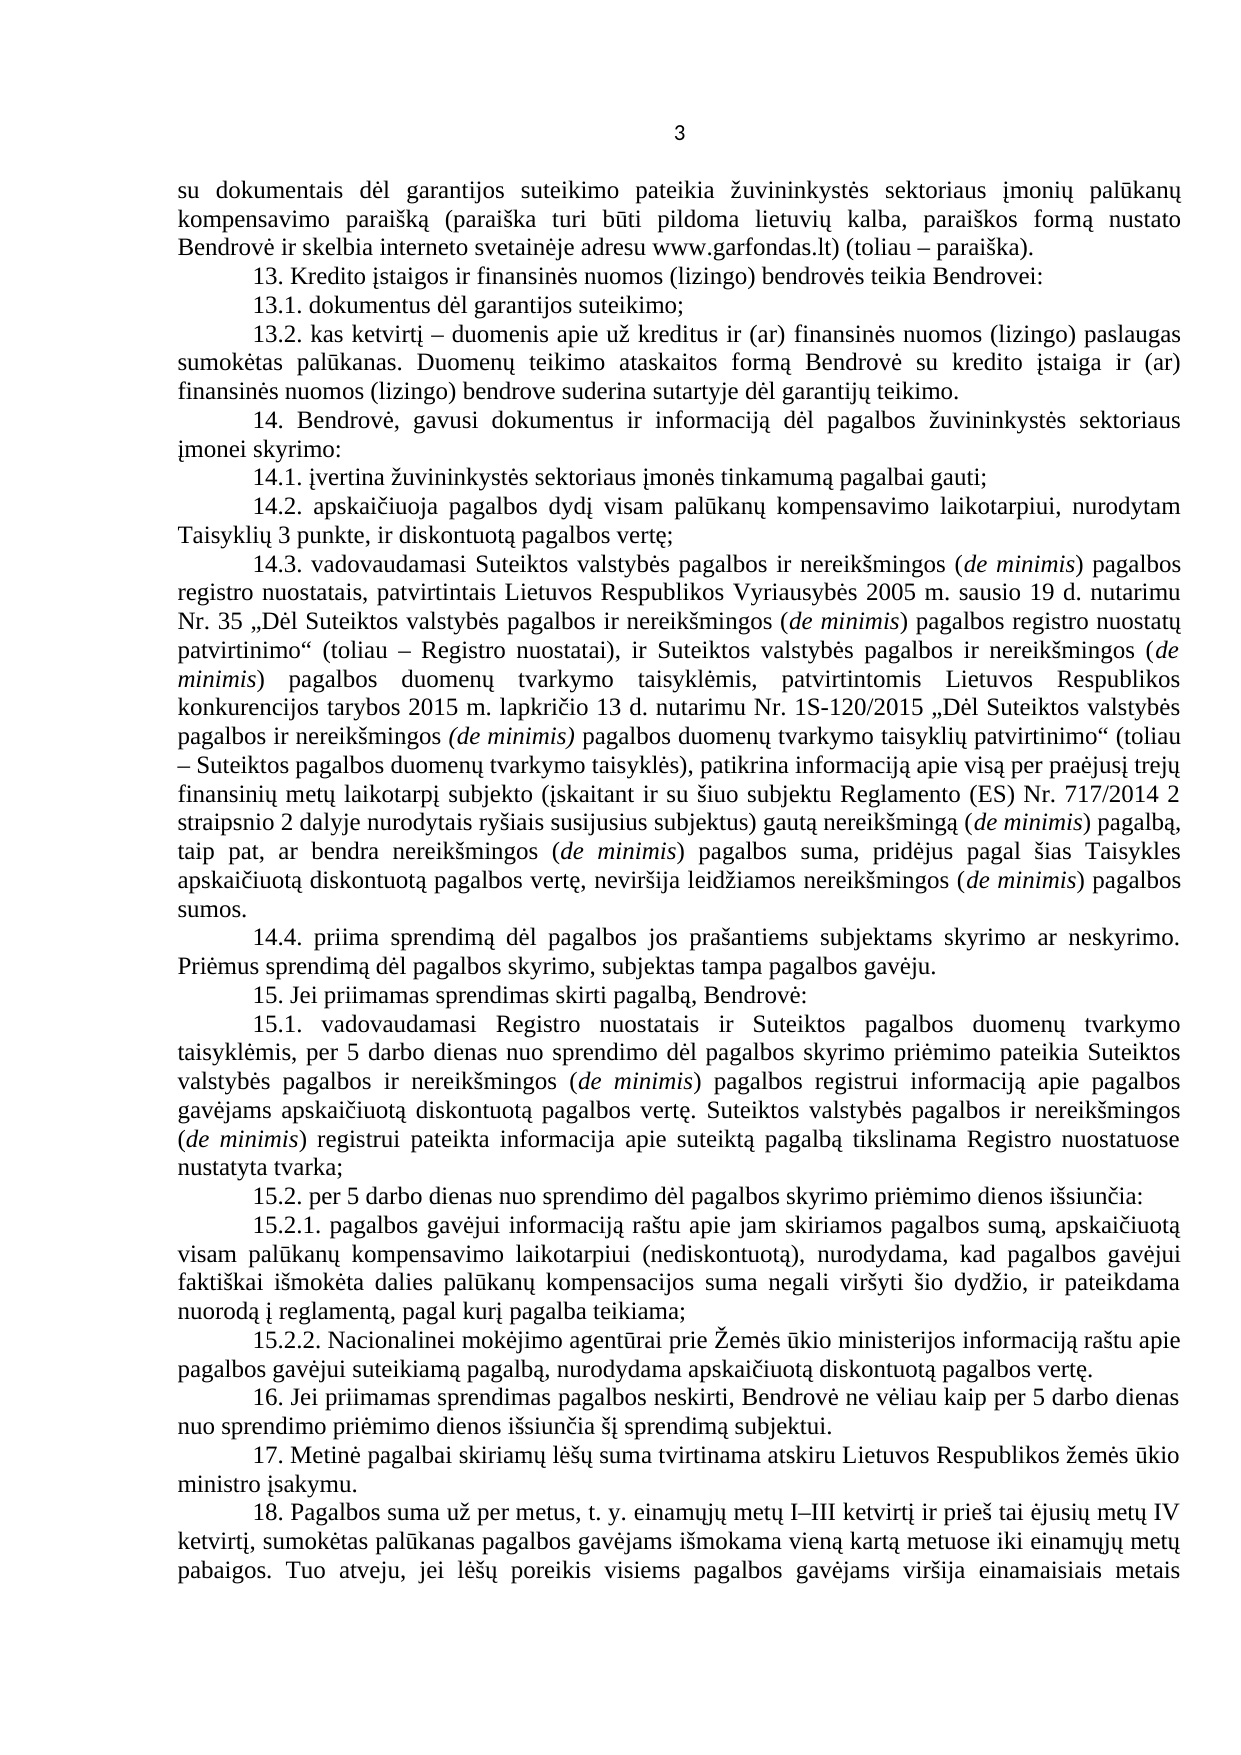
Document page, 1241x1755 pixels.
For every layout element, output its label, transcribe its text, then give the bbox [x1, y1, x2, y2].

text 13.1. dokumentus dėl garantijos suteikimo; [177, 290, 1181, 319]
text 14.3. vadovaudamasi Suteiktos valstybės pagalbos ir nereikšmingos (de minimis) pagalbos registro nuostatais, patvirtintais Lietuvos Respublikos Vyriausybės 2005 m. sausio 19 d. nutarimu Nr. 35 „Dėl Suteiktos valstybės pagalbos ir nereikšmingos (de minimis) pagalbos registro nuostatų patvirtinimo“ (toliau – Registro nuostatai), ir Suteiktos valstybės pagalbos ir nereikšmingos (de minimis) pagalbos duomenų tvarkymo taisyklėmis, patvirtintomis Lietuvos Respublikos konkurencijos tarybos 2015 m. lapkričio 13 d. nutarimu Nr. 1S-120/2015 „Dėl Suteiktos valstybės pagalbos ir nereikšmingos (de minimis) pagalbos duomenų tvarkymo taisyklių patvirtinimo“ (toliau – Suteiktos pagalbos duomenų tvarkymo taisyklės), patikrina informaciją apie visą per praėjusį trejų finansinių metų laikotarpį subjekto (įskaitant ir su šiuo subjektu Reglamento (ES) Nr. 717/2014 2 straipsnio 2 dalyje nurodytais ryšiais susijusius subjektus) gautą nereikšmingą (de minimis) pagalbą, taip pat, ar bendra nereikšmingos (de minimis) pagalbos suma, pridėjus pagal šias Taisykles apskaičiuotą diskontuotą pagalbos vertę, neviršija leidžiamos nereikšmingos (de minimis) pagalbos sumos. [177, 549, 1181, 922]
text 15.2.2. Nacionalinei mokėjimo agentūrai prie Žemės ūkio ministerijos informaciją raštu apie pagalbos gavėjui suteikiamą pagalbą, nurodydama apskaičiuotą diskontuotą pagalbos vertę. [177, 1325, 1181, 1382]
text 15. Jei priimamas sprendimas skirti pagalbą, Bendrovė: [177, 980, 1181, 1009]
text 15.2. per 5 darbo dienas nuo sprendimo dėl pagalbos skyrimo priėmimo dienos išsiunčia: [177, 1181, 1181, 1210]
text 13. Kredito įstaigos ir finansinės nuomos (lizingo) bendrovės teikia Bendrovei: [177, 261, 1181, 290]
text 15.1. vadovaudamasi Registro nuostatais ir Suteiktos pagalbos duomenų tvarkymo taisyklėmis, per 5 darbo dienas nuo sprendimo dėl pagalbos skyrimo priėmimo pateikia Suteiktos valstybės pagalbos ir nereikšmingos (de minimis) pagalbos registrui informaciją apie pagalbos gavėjams apskaičiuotą diskontuotą pagalbos vertę. Suteiktos valstybės pagalbos ir nereikšmingos (de minimis) registrui pateikta informacija apie suteiktą pagalbą tikslinama Registro nuostatuose nustatyta tvarka; [177, 1009, 1181, 1181]
text 17. Metinė pagalbai skiriamų lėšų suma tvirtinama atskiru Lietuvos Respublikos žemės ūkio ministro įsakymu. [177, 1440, 1181, 1497]
text su dokumentais dėl garantijos suteikimo pateikia žuvininkystės sektoriaus įmonių palūkanų kompensavimo paraišką (paraiška turi būti pildoma lietuvių kalba, paraiškos formą nustato Bendrovė ir skelbia interneto svetainėje adresu www.garfondas.lt) (toliau – paraiška). [177, 175, 1181, 261]
text 18. Pagalbos suma už per metus, t. y. einamųjų metų I–III ketvirtį ir prieš tai ėjusių metų IV ketvirtį, sumokėtas palūkanas pagalbos gavėjams išmokama vieną kartą metuose iki einamųjų metų pabaigos. Tuo atveju, jei lėšų poreikis visiems pagalbos gavėjams viršija einamaisiais metais [177, 1497, 1181, 1584]
text 16. Jei priimamas sprendimas pagalbos neskirti, Bendrovė ne vėliau kaip per 5 darbo dienas nuo sprendimo priėmimo dienos išsiunčia šį sprendimą subjektui. [177, 1382, 1181, 1440]
text 14.2. apskaičiuoja pagalbos dydį visam palūkanų kompensavimo laikotarpiui, nurodytam Taisyklių 3 punkte, ir diskontuotą pagalbos vertę; [177, 491, 1181, 549]
text 15.2.1. pagalbos gavėjui informaciją raštu apie jam skiriamos pagalbos sumą, apskaičiuotą visam palūkanų kompensavimo laikotarpiui (nediskontuotą), nurodydama, kad pagalbos gavėjui faktiškai išmokėta dalies palūkanų kompensacijos suma negali viršyti šio dydžio, ir pateikdama nuorodą į reglamentą, pagal kurį pagalba teikiama; [177, 1210, 1181, 1325]
text 14. Bendrovė, gavusi dokumentus ir informaciją dėl pagalbos žuvininkystės sektoriaus įmonei skyrimo: [177, 405, 1181, 462]
text 14.4. priima sprendimą dėl pagalbos jos prašantiems subjektams skyrimo ar neskyrimo. Priėmus sprendimą dėl pagalbos skyrimo, subjektas tampa pagalbos gavėju. [177, 922, 1181, 980]
text 13.2. kas ketvirtį – duomenis apie už kreditus ir (ar) finansinės nuomos (lizingo) paslaugas sumokėtas palūkanas. Duomenų teikimo ataskaitos formą Bendrovė su kredito įstaiga ir (ar) finansinės nuomos (lizingo) bendrove suderina sutartyje dėl garantijų teikimo. [177, 319, 1181, 405]
text 14.1. įvertina žuvininkystės sektoriaus įmonės tinkamumą pagalbai gauti; [177, 462, 1181, 491]
